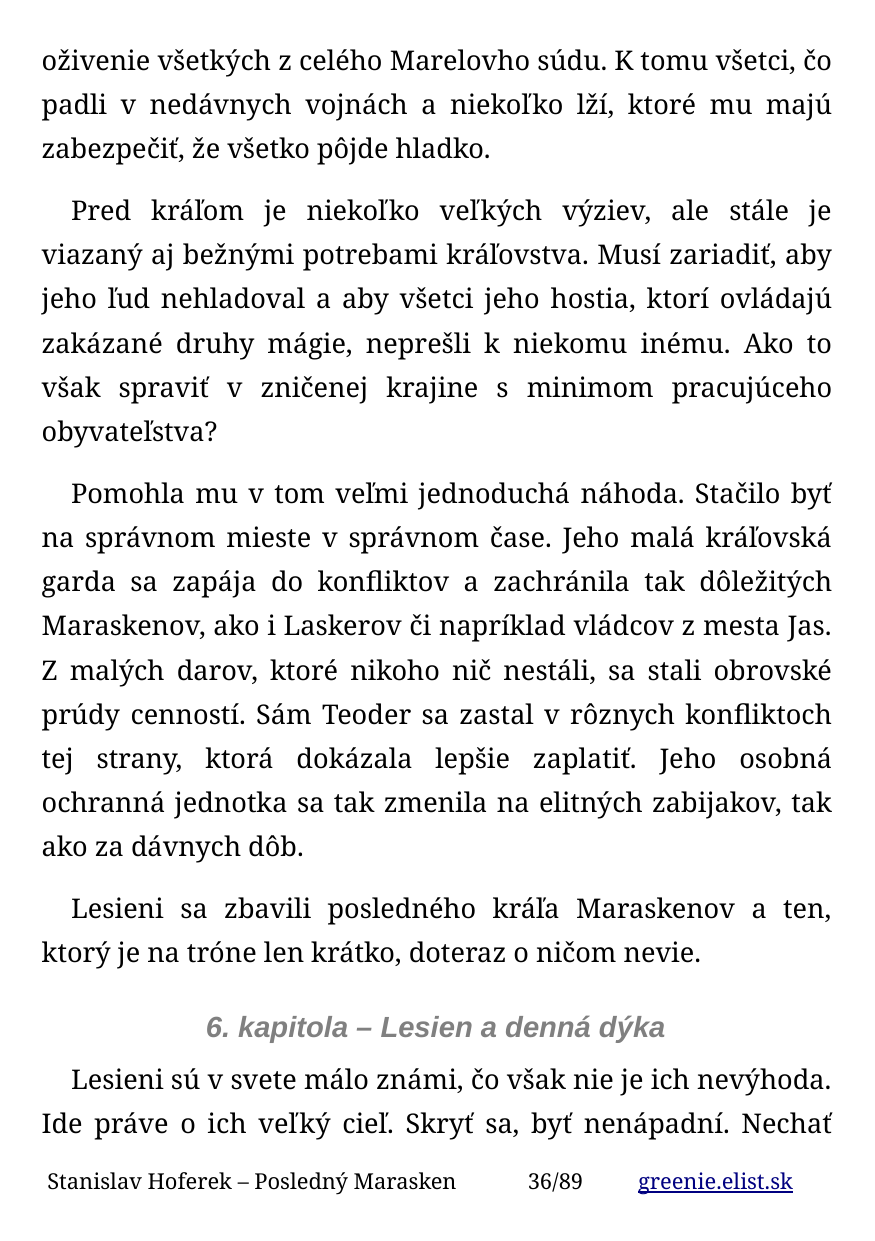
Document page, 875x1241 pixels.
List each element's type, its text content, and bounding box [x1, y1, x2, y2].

text Lesieni sa zbavili posledného kráľa Maraskenov a ten, ktorý je na tróne len krátko, doteraz o ničom nevie. [41, 889, 833, 971]
text Lesieni sú v svete málo známi, čo však nie je ich nevýhoda. Ide práve o ich veľký cieľ. Skryť sa, byť nenápadní. Nechať [41, 1060, 833, 1141]
text Pred kráľom je niekoľko veľkých výziev, ale stále je viazaný aj bežnými potrebami kráľovstva. Musí zariadiť, aby jeho ľud nehladoval a aby všetci jeho hostia, ktorí ovládajú zakázané druhy mágie, neprešli k niekomu inému. Ako to však spraviť v zničenej krajine s minimom pracujúceho obyvateľstva? [41, 192, 833, 449]
text Pomohla mu v tom veľmi jednoduchá náhoda. Stačilo byť na správnom mieste v správnom čase. Jeho malá kráľovská garda sa zapája do konfliktov a zachránila tak dôležitých Maraskenov, ako i Laskerov či napríklad vládcov z mesta Jas. Z malých darov, ktoré nikoho nič nestáli, sa stali obrovské prúdy cenností. Sám Teoder sa zastal v rôznych konfliktoch tej strany, ktorá dokázala lepšie zaplatiť. Jeho osobná ochranná jednotka sa tak zmenila na elitných zabijakov, tak ako za dávnych dôb. [41, 474, 833, 864]
text oživenie všetkých z celého Marelovho súdu. K tomu všetci, čo padli v nedávnych vojnách a niekoľko lží, ktoré mu majú zabezpečiť, že všetko pôjde hladko. [41, 41, 833, 167]
subtitle 6. kapitola – Lesien a denná dýka [41, 1010, 833, 1044]
